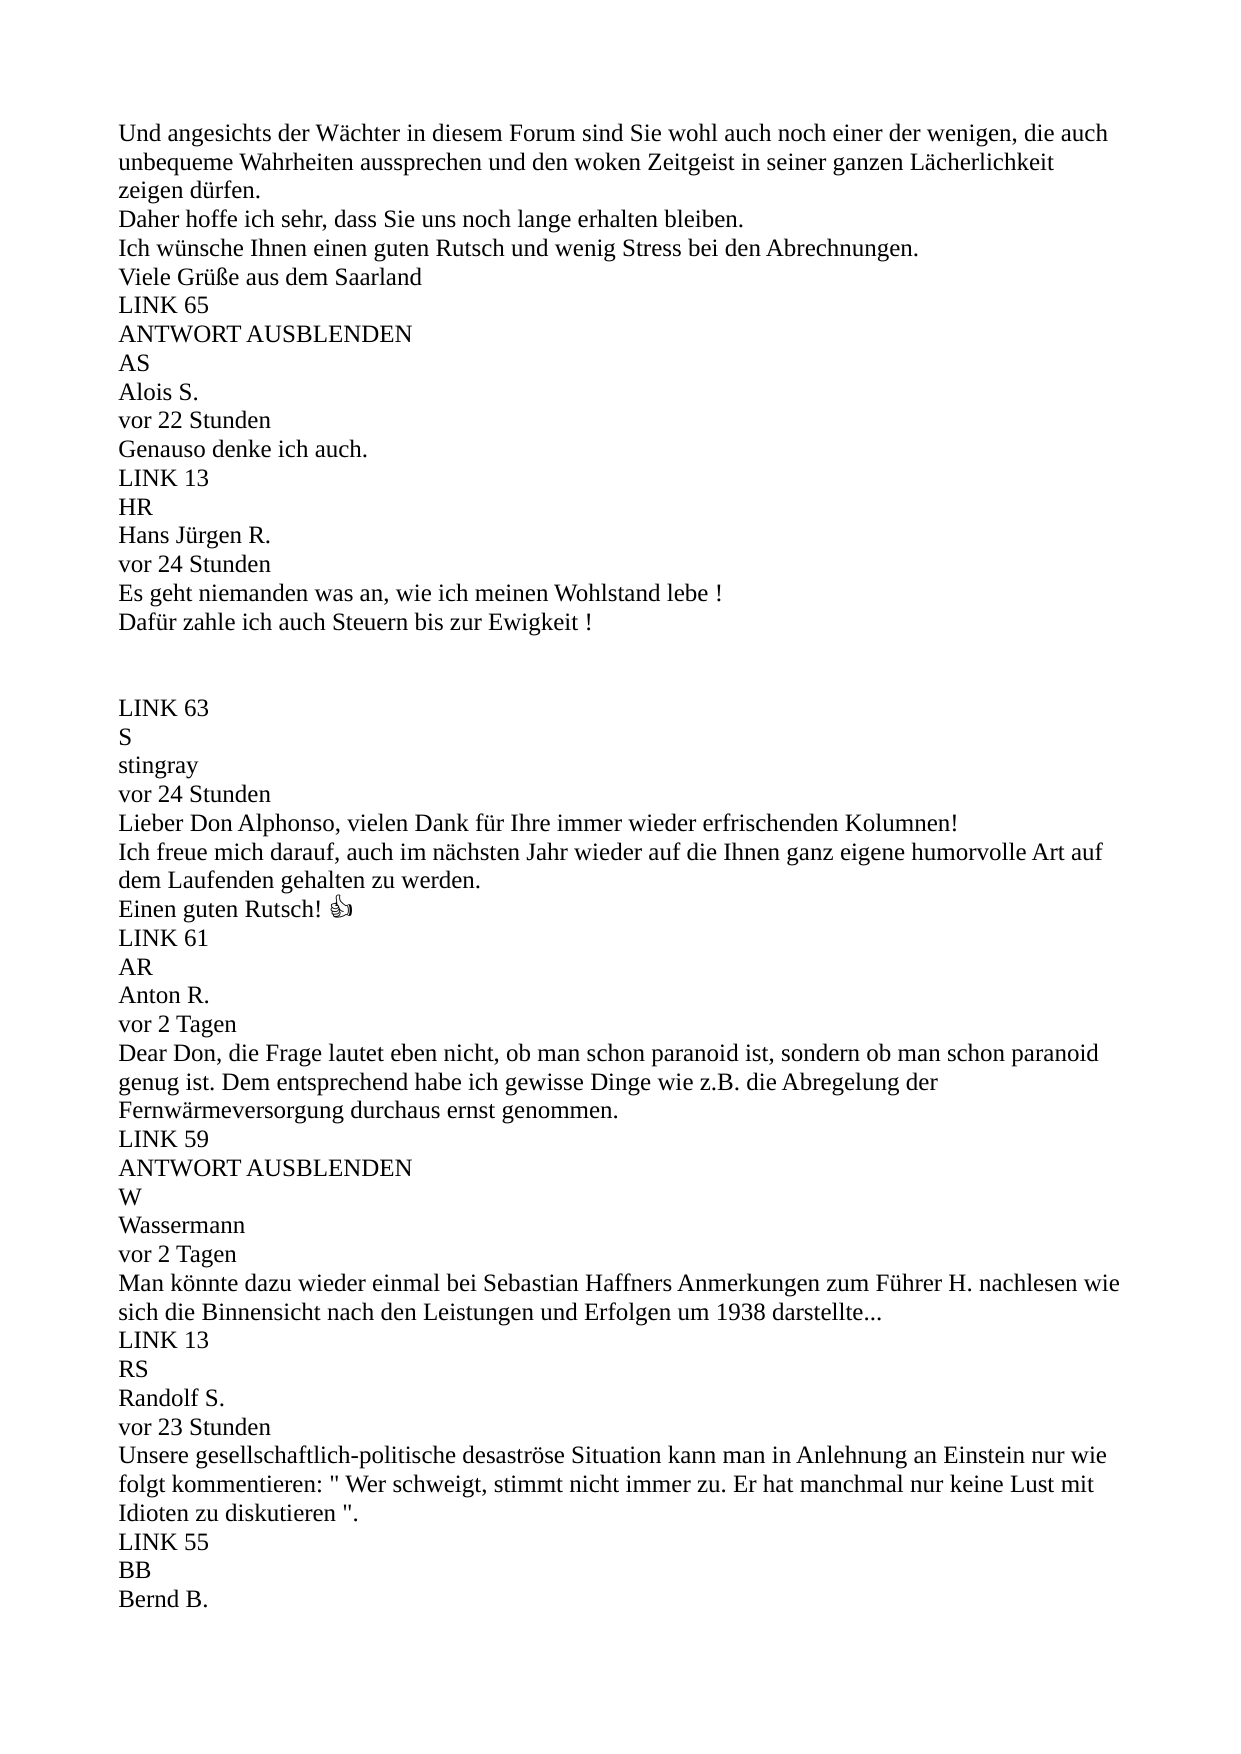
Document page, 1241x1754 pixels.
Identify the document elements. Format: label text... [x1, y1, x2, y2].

text vor 24 Stunden [118, 549, 1122, 578]
text RS [118, 1354, 1122, 1383]
text AS [118, 348, 1122, 377]
text LINK 13 [118, 463, 1122, 492]
text LINK 61 [118, 923, 1122, 952]
text stingray [118, 751, 1122, 779]
text Anton R. [118, 981, 1122, 1009]
text Randolf S. [118, 1383, 1122, 1412]
text Daher hoffe ich sehr, dass Sie uns noch lange erhalten bleiben. [118, 204, 1122, 233]
text Lieber Don Alphonso, vielen Dank für Ihre immer wieder erfrischenden Kolumnen! [118, 808, 1122, 837]
text LINK 59 [118, 1124, 1122, 1153]
text AR [118, 952, 1122, 981]
text vor 24 Stunden [118, 779, 1122, 808]
text Einen guten Rutsch! 👍🥳🧨🎆🎇 [118, 894, 1122, 923]
text Und angesichts der Wächter in diesem Forum sind Sie wohl auch noch einer der wenigen, die auch unbequeme Wahrheiten aussprechen und den woken Zeitgeist in seiner ganzen Lächerlichkeit zeigen dürfen. [118, 118, 1122, 204]
text BB [118, 1556, 1122, 1584]
text vor 22 Stunden [118, 406, 1122, 434]
text Unsere gesellschaftlich-politische desaströse Situation kann man in Anlehnung an Einstein nur wie folgt kommentieren: " Wer schweigt, stimmt nicht immer zu. Er hat manchmal nur keine Lust mit Idioten zu diskutieren ". [118, 1441, 1122, 1527]
text LINK 13 [118, 1326, 1122, 1354]
text Es geht niemanden was an, wie ich meinen Wohlstand lebe ! [118, 578, 1122, 607]
text Dear Don, die Frage lautet eben nicht, ob man schon paranoid ist, sondern ob man schon paranoid genug ist. Dem entsprechend habe ich gewisse Dinge wie z.B. die Abregelung der Fernwärmeversorgung durchaus ernst genommen. [118, 1038, 1122, 1124]
text vor 23 Stunden [118, 1412, 1122, 1441]
text Wassermann [118, 1211, 1122, 1239]
text ANTWORT AUSBLENDEN [118, 1153, 1122, 1182]
text Bernd B. [118, 1584, 1122, 1613]
text Genauso denke ich auch. [118, 434, 1122, 463]
text Man könnte dazu wieder einmal bei Sebastian Haffners Anmerkungen zum Führer H. nachlesen wie sich die Binnensicht nach den Leistungen und Erfolgen um 1938 darstellte... [118, 1268, 1122, 1326]
text LINK 65 [118, 291, 1122, 319]
text ANTWORT AUSBLENDEN [118, 319, 1122, 348]
text Ich wünsche Ihnen einen guten Rutsch und wenig Stress bei den Abrechnungen. [118, 233, 1122, 262]
text Hans Jürgen R. [118, 521, 1122, 549]
text vor 2 Tagen [118, 1009, 1122, 1038]
text vor 2 Tagen [118, 1239, 1122, 1268]
text W [118, 1182, 1122, 1211]
text LINK 55 [118, 1527, 1122, 1556]
text S [118, 722, 1122, 751]
text HR [118, 492, 1122, 521]
text Alois S. [118, 377, 1122, 406]
text Dafür zahle ich auch Steuern bis zur Ewigkeit ! [118, 607, 1122, 636]
text LINK 63 [118, 693, 1122, 722]
text Viele Grüße aus dem Saarland [118, 262, 1122, 291]
text Ich freue mich darauf, auch im nächsten Jahr wieder auf die Ihnen ganz eigene humorvolle Art auf dem Laufenden gehalten zu werden. [118, 837, 1122, 894]
